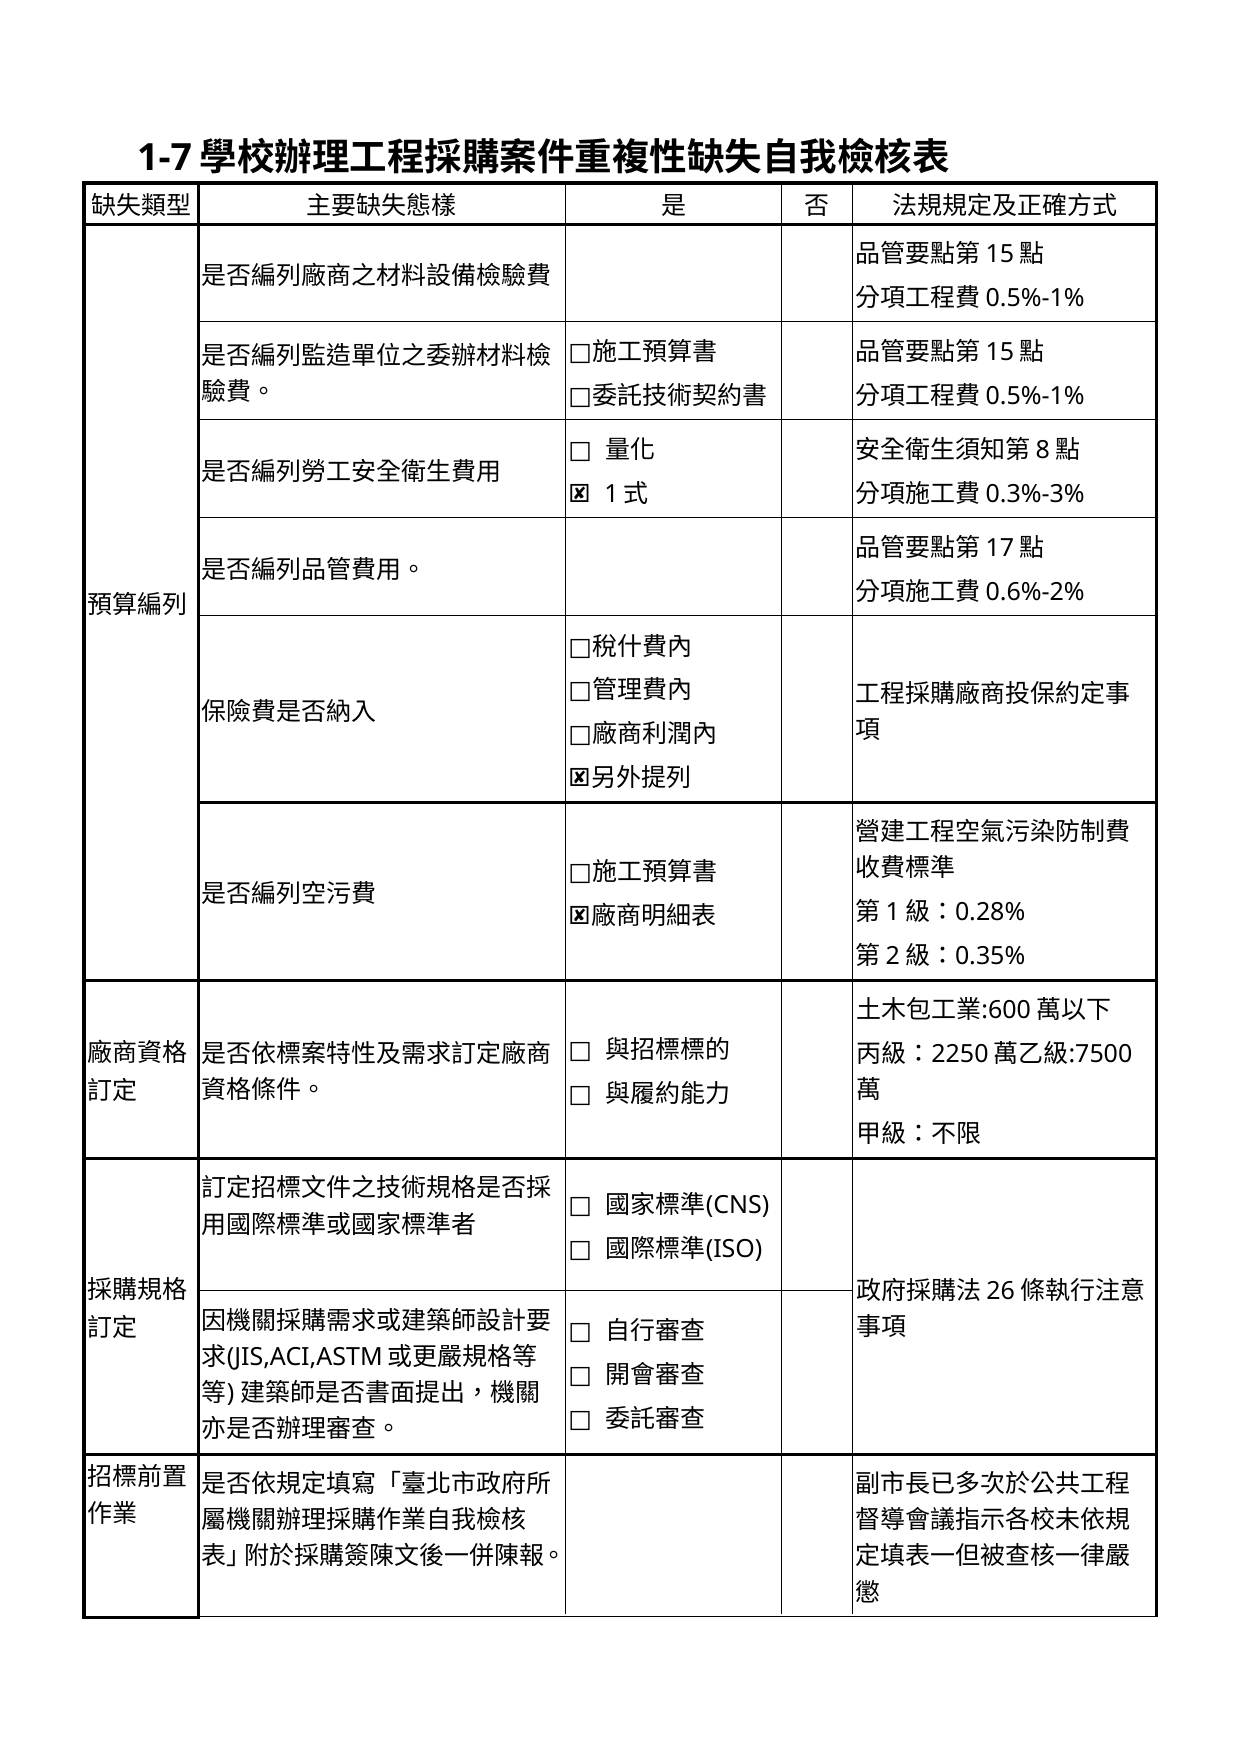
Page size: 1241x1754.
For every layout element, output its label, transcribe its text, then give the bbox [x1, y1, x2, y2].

table_cell [782, 420, 852, 517]
table_cell [781, 1456, 852, 1616]
table_cell 副市長已多次於公共工程督導會議指示各校未依規定填表一但被查核一律嚴懲 [853, 1456, 1155, 1616]
table_cell [782, 1291, 852, 1453]
table_cell 品管要點第15點 分項工程費0.5%-1% [853, 226, 1155, 321]
table_cell [782, 982, 852, 1157]
table_cell [782, 804, 852, 979]
table_cell □稅什費內 □管理費內 □廠商利潤內 另外提列 [566, 616, 781, 801]
table_cell 品管要點第15點 分項工程費0.5%-1% [853, 322, 1155, 419]
table_cell [782, 1160, 852, 1289]
table_cell [566, 226, 781, 321]
table_cell 訂定招標文件之技術規格是否採用國際標準或國家標準者 [200, 1160, 565, 1289]
table_cell 因機關採購需求或建築師設計要求(JIS,ACI,ASTM或更嚴規格等等) 建築師是否書面提出，機關亦是否辦理審查。 [200, 1291, 565, 1453]
table_cell □施工預算書 廠商明細表 [566, 804, 781, 979]
table_cell 國家標準(CNS) 國際標準(ISO) [566, 1160, 781, 1289]
table_cell □施工預算書 □委託技術契約書 [566, 322, 781, 419]
table_cell 是否編列廠商之材料設備檢驗費 [200, 226, 565, 321]
table_cell 是否依標案特性及需求訂定廠商資格條件。 [200, 982, 565, 1157]
table_cell 安全衛生須知第8點 分項施工費0.3%-3% [853, 420, 1155, 517]
table_cell [566, 518, 781, 615]
table_cell 量化  1式 [566, 420, 781, 517]
table_cell 品管要點第17點 分項施工費0.6%-2% [853, 518, 1155, 615]
table_header 法規規定及正確方式 [853, 185, 1155, 223]
table_cell 是否編列勞工安全衛生費用 [200, 420, 565, 517]
table_cell 是否編列品管費用。 [200, 518, 565, 615]
table_cell [565, 1456, 781, 1616]
table_cell 營建工程空氣污染防制費收費標準 第1級：0.28% 第2級：0.35% [853, 804, 1155, 979]
table_header 缺失類型 [86, 185, 197, 223]
table_cell 政府採購法26條執行注意事項 [853, 1160, 1155, 1453]
table_cell [782, 616, 852, 801]
table_cell 自行審查 開會審查 委託審查 [566, 1291, 781, 1453]
table_header 主要缺失態樣 [200, 185, 565, 223]
table_cell 廠商資格訂定 [86, 982, 197, 1157]
table_cell 採購規格訂定 [86, 1160, 197, 1453]
table_cell 是否編列監造單位之委辦材料檢驗費。 [200, 322, 565, 419]
table_cell 土木包工業:600萬以下 丙級：2250萬乙級:7500萬 甲級：不限 [853, 982, 1155, 1157]
table_header 是 [566, 185, 781, 223]
table_cell [782, 226, 852, 321]
table_cell 預算編列 [86, 226, 197, 979]
text 1-7學校辦理工程採購案件重複性缺失自我檢核表 [137, 127, 1122, 181]
table_cell 與招標標的 與履約能力 [566, 982, 781, 1157]
table_cell [782, 322, 852, 419]
table_cell 招標前置作業 [86, 1456, 197, 1616]
table_header 否 [782, 185, 852, 223]
table_cell 是否依規定填寫「臺北市政府所屬機關辦理採購作業自我檢核表」附於採購簽陳文後一併陳報。 [200, 1456, 565, 1616]
table_cell [782, 518, 852, 615]
table_cell 保險費是否納入 [200, 616, 565, 801]
table_cell 是否編列空污費 [200, 804, 565, 979]
table_cell 工程採購廠商投保約定事項 [853, 616, 1155, 801]
